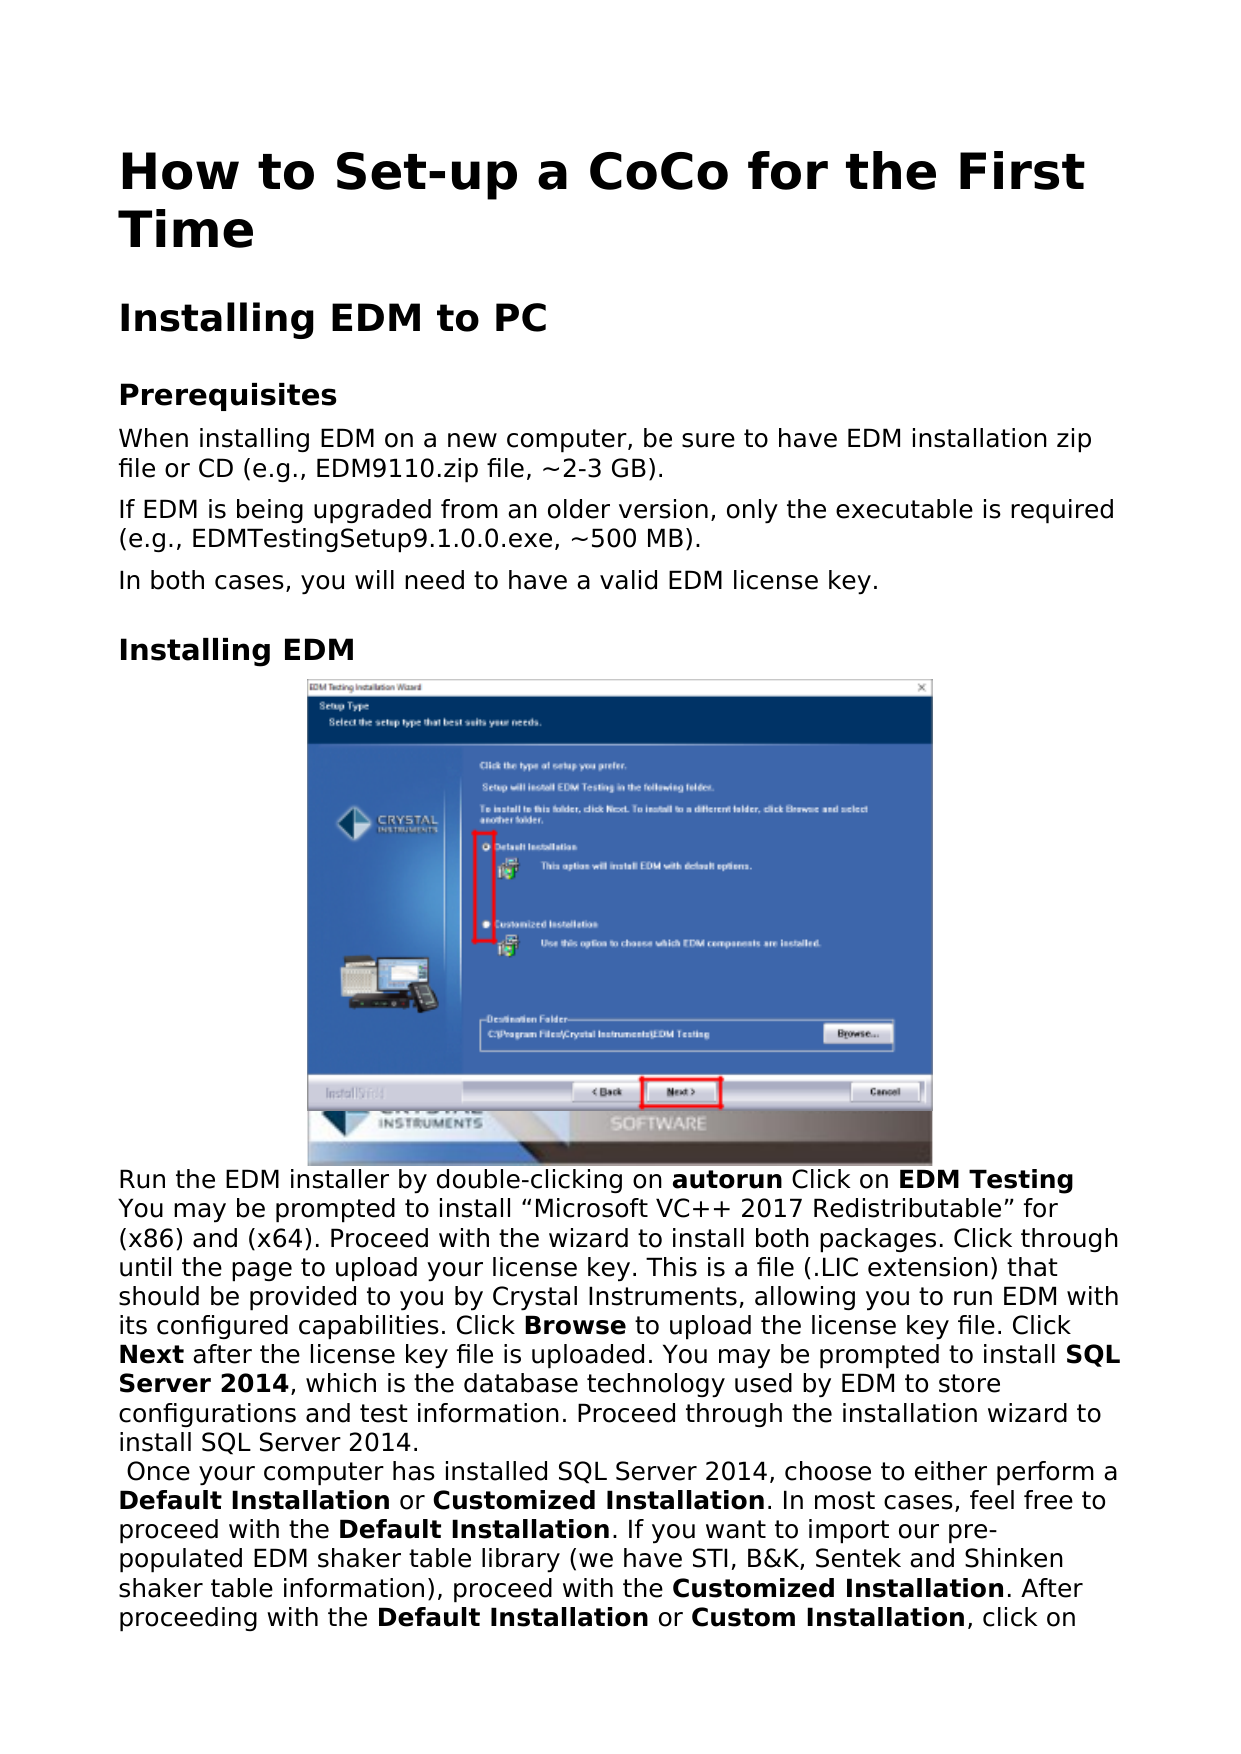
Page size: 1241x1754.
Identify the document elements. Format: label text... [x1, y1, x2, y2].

picture [307, 679, 933, 1166]
text If EDM is being upgraded from an older version, only the executable is required (e.g., EDMTestingSetup9.1.0.0.exe, ~500 MB). [118, 496, 1122, 554]
subtitle Prerequisites [118, 378, 1122, 412]
text When installing EDM on a new computer, be sure to have EDM installation zip file or CD (e.g., EDM9110.zip file, ~2-3 GB). [118, 425, 1122, 483]
text Run the EDM installer by double-clicking on autorun Click on EDM Testing You may be prompted to install “Microsoft VC++ 2017 Redistributable” for (x86) and (x64). Proceed with the wizard to install both packages. Click through until the page to upload your license key. This is a file (.LIC extension) that should be provided to you by Crystal Instruments, allowing you to run EDM with its configured capabilities. Click Browse to upload the license key file. Click Next after the license key file is uploaded. You may be prompted to install SQL Server 2014, which is the database technology used by EDM to store configurations and test information. Proceed through the installation wizard to install SQL Server 2014. Once your computer has installed SQL Server 2014, choose to either perform a Default Installation or Customized Installation. In most cases, feel free to proceed with the Default Installation. If you want to import our pre-populated EDM shaker table library (we have STI, B&K, Sentek and Shinken shaker table information), proceed with the Customized Installation. After proceeding with the Default Installation or Custom Installation, click on [118, 679, 1122, 1632]
subtitle Installing EDM [118, 633, 1122, 667]
subtitle How to Set-up a CoCo for the First Time [118, 143, 1122, 259]
subtitle Installing EDM to PC [118, 297, 1122, 341]
text In both cases, you will need to have a valid EDM license key. [118, 566, 1122, 596]
